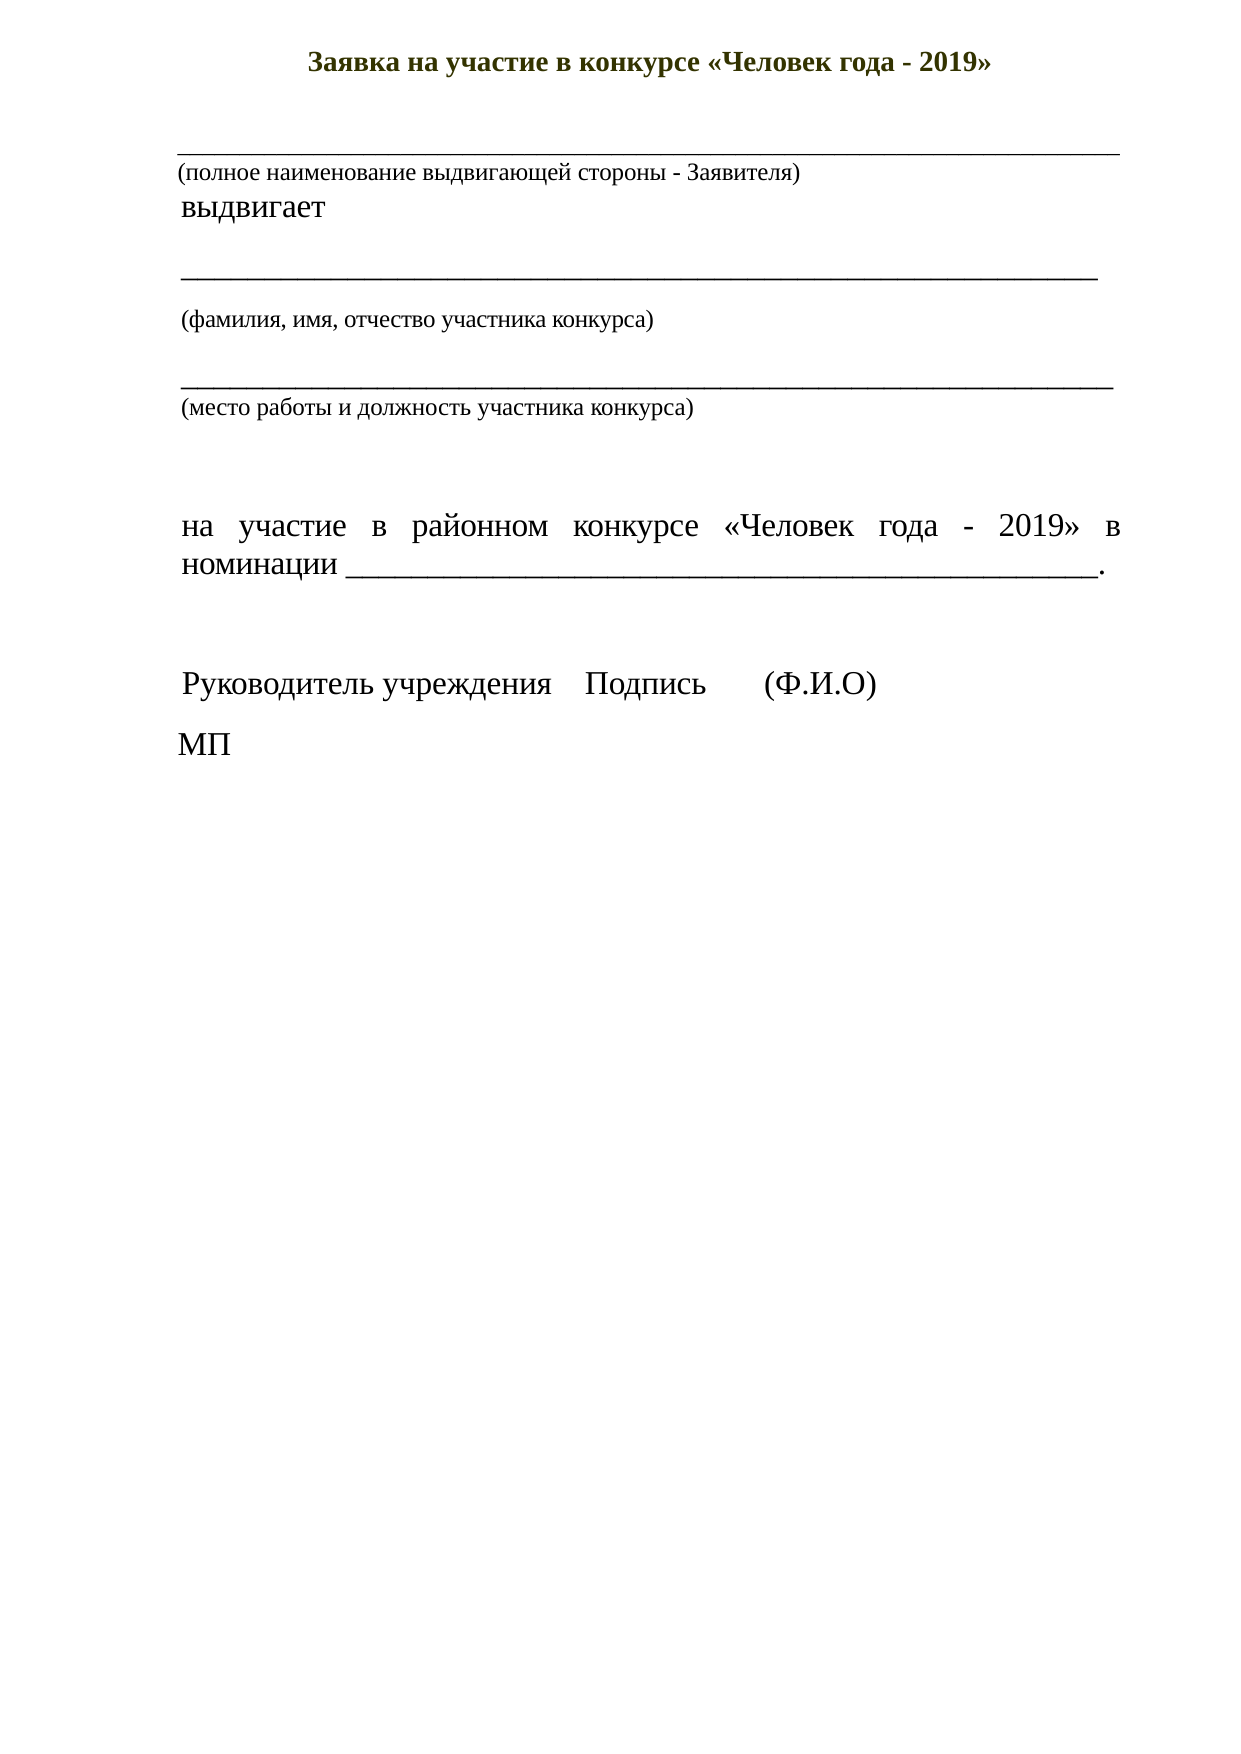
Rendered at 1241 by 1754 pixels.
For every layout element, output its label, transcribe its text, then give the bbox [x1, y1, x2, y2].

text _______________________________________________________ [181, 245, 1122, 284]
text _________________________________________________________ (место работы и должность участника конкурса) [181, 354, 1122, 421]
text выдвигает [181, 186, 1122, 224]
text МП [177, 724, 1122, 763]
text на участие в районном конкурсе «Человек года - 2019» в номинации ______________________________________________. [181, 505, 1122, 582]
text ____________________________________________________________________________(полное наименование выдвигающей стороны - Заявителя) [177, 129, 1122, 186]
text (фамилия, имя, отчество участника конкурса) [181, 304, 1122, 333]
text Руководитель учреждения Подпись (Ф.И.О) [182, 663, 1122, 701]
text Заявка на участие в конкурсе «Человек года - 2019» [177, 44, 1122, 77]
